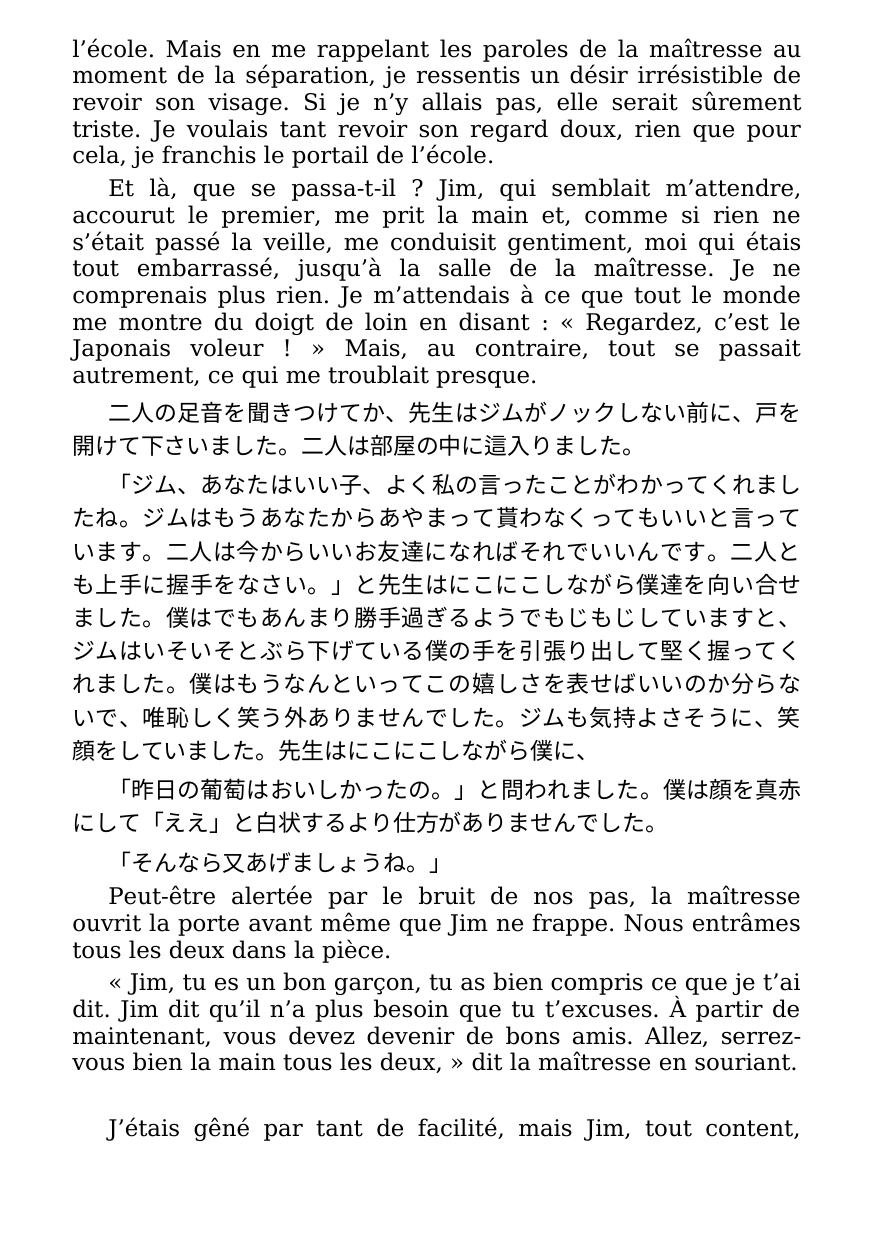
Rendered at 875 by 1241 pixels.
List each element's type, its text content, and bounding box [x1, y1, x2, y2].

text J’étais gêné par tant de facilité, mais Jim, tout content, [72, 1115, 802, 1141]
text 二人の足音を聞きつけてか、先生はジムがノックしない前に、戸を開けて下さいました。二人は部屋の中に這入りました。 [72, 394, 802, 461]
text « Jim, tu es un bon garçon, tu as bien compris ce que je t’ai dit. Jim dit qu’il n’a plus besoin que tu t’excuses. À partir de maintenant, vous devez devenir de bons amis. Allez, serrez-vous bien la main tous les deux, » dit la maîtresse en souriant. [72, 969, 802, 1076]
text 「ジム、あなたはいい子、よく私の言ったことがわかってくれましたね。ジムはもうあなたからあやまって貰わなくってもいいと言っています。二人は今からいいお友達になればそれでいいんです。二人とも上手に握手をなさい。」と先生はにこにこしながら僕達を向い合せました。僕はでもあんまり勝手過ぎるようでもじもじしていますと、ジムはいそいそとぶら下げている僕の手を引張り出して堅く握ってくれました。僕はもうなんといってこの嬉しさを表せばいいのか分らないで、唯恥しく笑う外ありませんでした。ジムも気持よさそうに、笑顔をしていました。先生はにこにこしながら僕に、 [72, 467, 802, 766]
text Peut-être alertée par le bruit de nos pas, la maîtresse ouvrit la porte avant même que Jim ne frappe. Nous entrâmes tous les deux dans la pièce. [72, 883, 802, 963]
text 「そんなら又あげましょうね。」 [72, 844, 802, 878]
text l’école. Mais en me rappelant les paroles de la maîtresse au moment de la séparation, je ressentis un désir irrésistible de revoir son visage. Si je n’y allais pas, elle serait sûrement triste. Je voulais tant revoir son regard doux, rien que pour cela, je franchis le portail de l’école. [72, 36, 802, 169]
text 「昨日の葡萄はおいしかったの。」と問われました。僕は顔を真赤にして「ええ」と白状するより仕方がありませんでした。 [72, 772, 802, 838]
text Et là, que se passa-t-il ? Jim, qui semblait m’attendre, accourut le premier, me prit la main et, comme si rien ne s’était passé la veille, me conduisit gentiment, moi qui étais tout embarrassé, jusqu’à la salle de la maîtresse. Je ne comprenais plus rien. Je m’attendais à ce que tout le monde me montre du doigt de loin en disant : « Regardez, c’est le Japonais voleur ! » Mais, au contraire, tout se passait autrement, ce qui me troublait presque. [72, 175, 802, 389]
